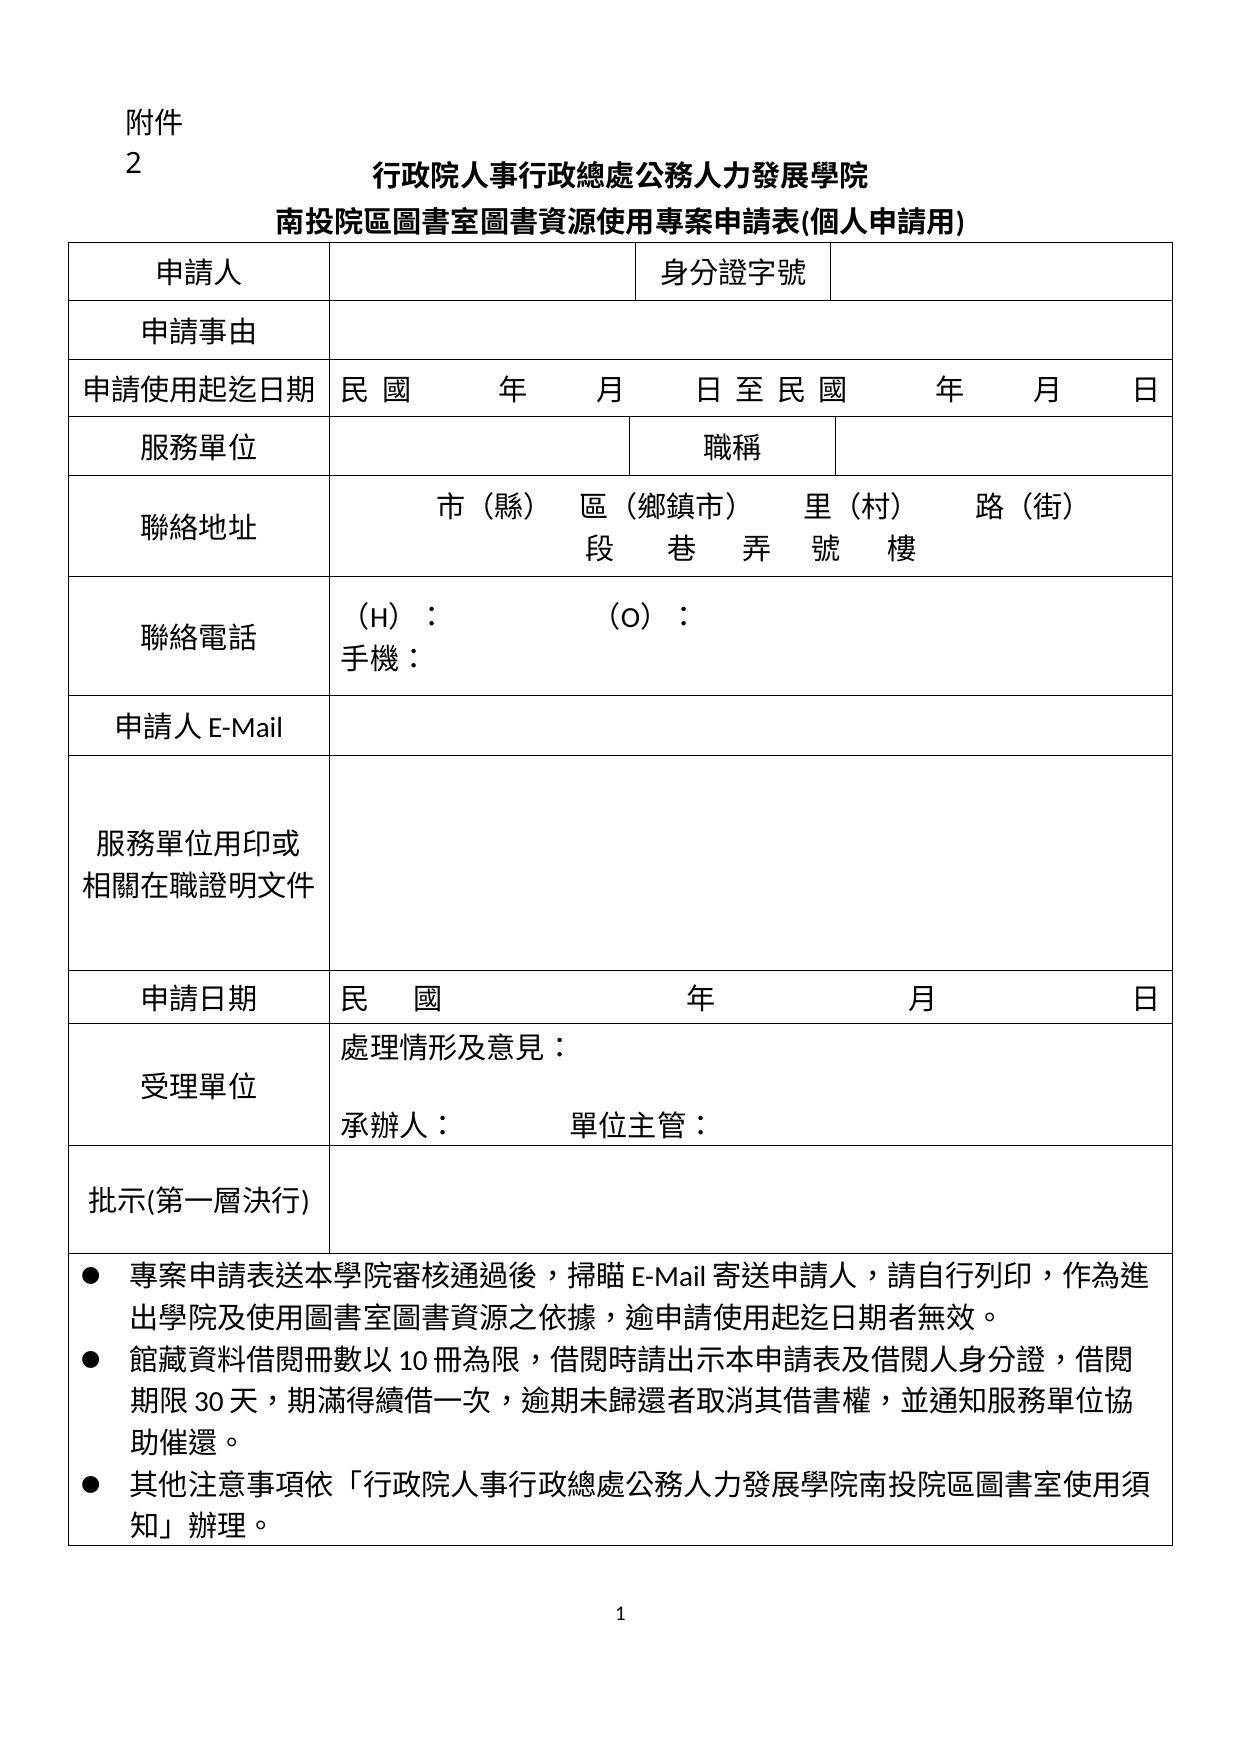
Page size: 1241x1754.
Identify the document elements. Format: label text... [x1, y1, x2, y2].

table_cell 民國 年 月 日至民國 年 月 日 [330, 360, 1172, 416]
table_cell 處理情形及意見： 承辦人： 單位主管： [330, 1024, 1172, 1144]
table_cell 受理單位 [69, 1024, 329, 1144]
table_cell 申請日期 [69, 971, 329, 1023]
text 附件2 [125, 100, 202, 173]
table_cell 申請人E-Mail [69, 696, 329, 755]
table_cell [330, 696, 1172, 755]
table_cell 專案申請表送本學院審核通過後，掃瞄E-Mail寄送申請人，請自行列印，作為進出學院及使用圖書室圖書資源之依據，逾申請使用起迄日期者無效。 館藏資料借閱冊數以10冊為限，借閱時請出示本申請表及借閱人身分證，借閱期限30天，期滿得續借一次，逾期未歸還者取消其借書權，並通知服務單位協助催還。 其他注意事項依「行政院人事行政總處公務人力發展學院南投院區圖書室使用須知」辦理。 [69, 1254, 1172, 1545]
table_cell 申請事由 [69, 301, 329, 359]
table_cell （H）： （O）： 手機： [330, 577, 1172, 695]
table_cell [330, 301, 1172, 359]
table_cell 服務單位用印或 相關在職證明文件 [69, 756, 329, 969]
table_cell 批示(第一層決行) [69, 1146, 329, 1252]
table_header 申請人 [69, 243, 329, 300]
table_cell 聯絡電話 [69, 577, 329, 695]
table_cell 聯絡地址 [69, 476, 329, 576]
table_cell [330, 1146, 1172, 1252]
table_cell 服務單位 [69, 417, 329, 475]
text 南投院區圖書室圖書資源使用專案申請表(個人申請用) [187, 196, 1053, 242]
table_header 身分證字號 [636, 243, 830, 300]
table_cell 職稱 [630, 417, 835, 475]
table_cell [330, 756, 1172, 969]
table_header [330, 243, 635, 300]
table_cell [836, 417, 1172, 475]
table_header [831, 243, 1172, 300]
table_cell 民國 年 月 日 [330, 971, 1172, 1023]
text 行政院人事行政總處公務人力發展學院 [110, 92, 1053, 196]
table_cell [330, 417, 629, 475]
table_cell 市（縣） 區（鄉鎮市） 里（村） 路（街） 段 巷 弄 號 樓 [330, 476, 1172, 576]
table_cell 申請使用起迄日期 [69, 360, 329, 416]
